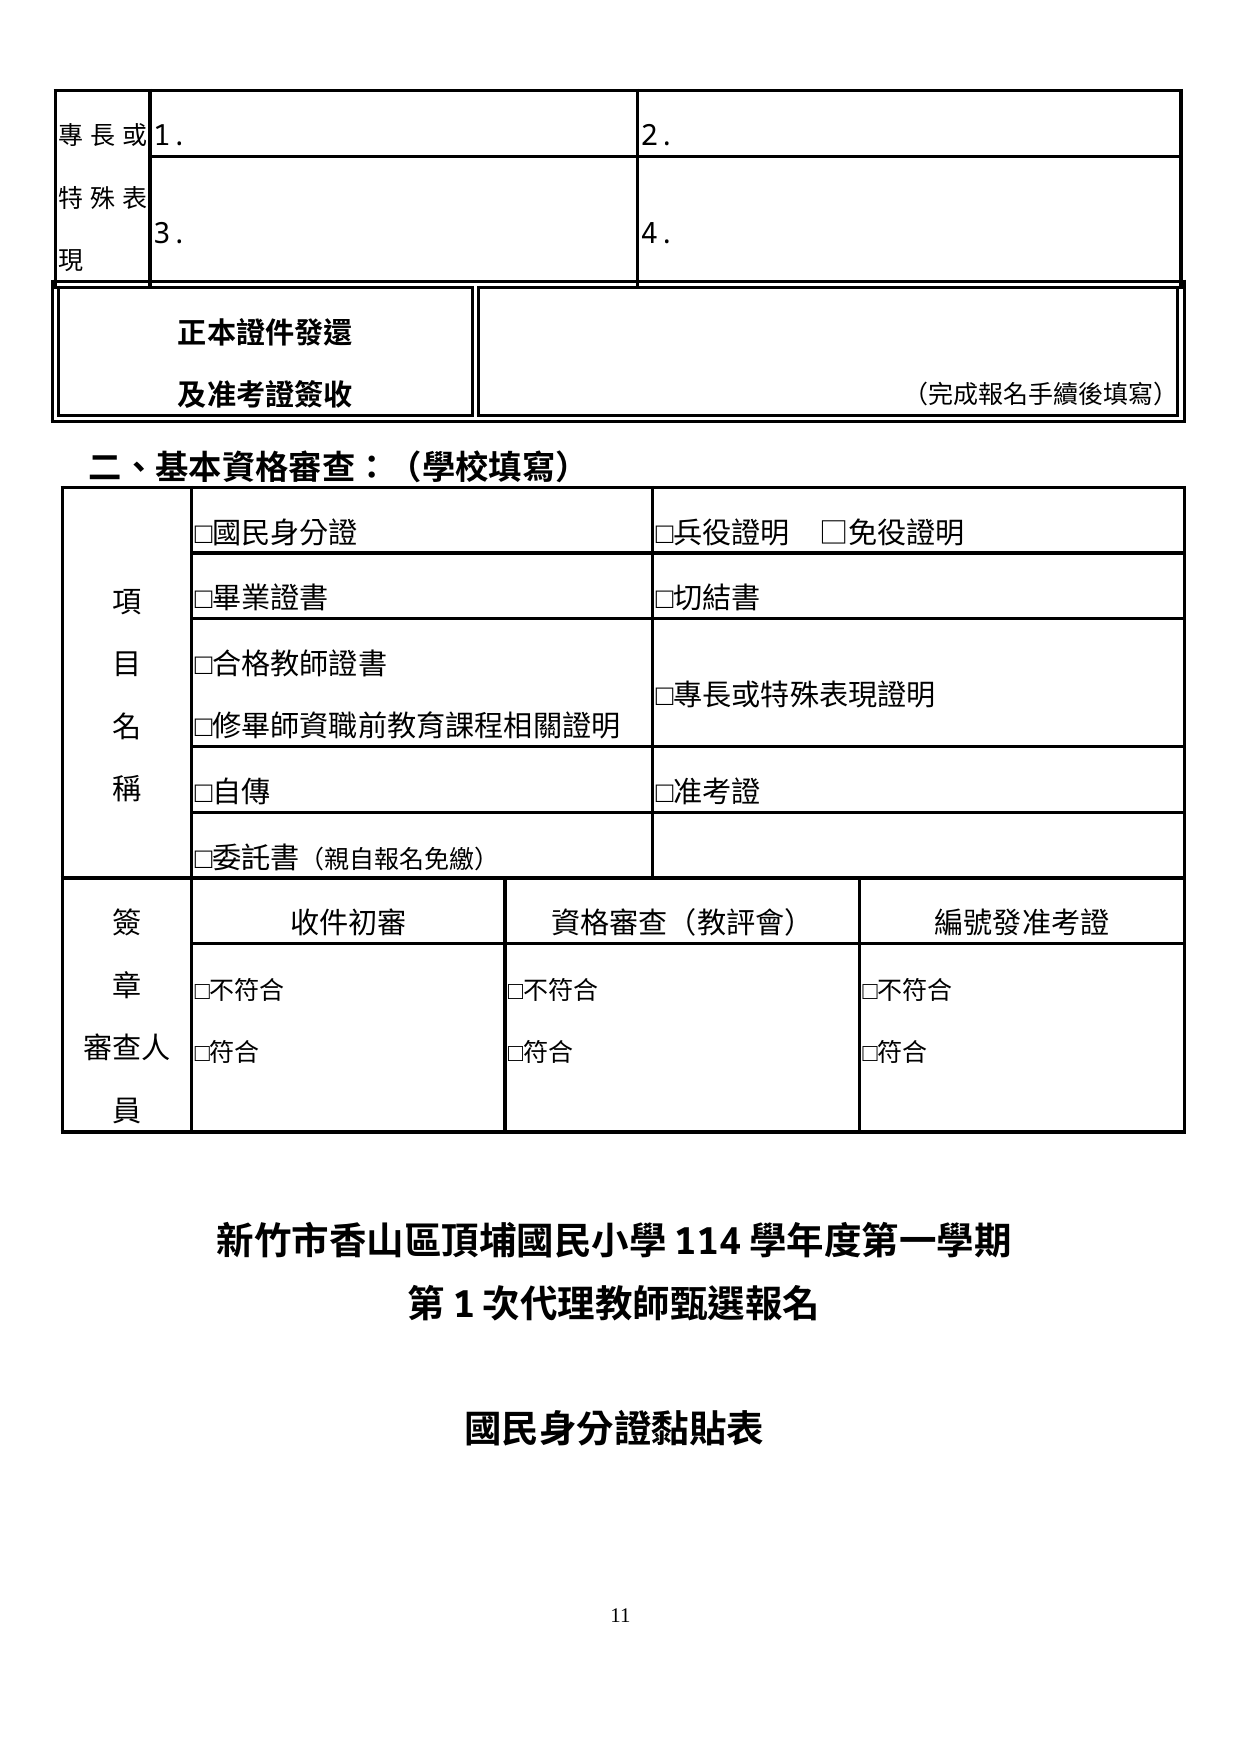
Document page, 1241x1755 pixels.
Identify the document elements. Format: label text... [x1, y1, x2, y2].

table_cell □准考證 [654, 748, 1183, 811]
table_cell □委託書（親自報名免繳） [193, 814, 651, 876]
table_cell □不符合 □符合 [193, 945, 503, 1129]
table_cell 1. [152, 92, 636, 154]
table_cell 2. [639, 92, 1179, 154]
table_cell □不符合 □符合 [507, 945, 858, 1129]
table_header □國民身分證 [193, 489, 651, 551]
table_cell 簽 章 審查人員 [64, 880, 190, 1129]
table_cell □專長或特殊表現證明 [654, 620, 1183, 745]
table_cell □自傳 [193, 748, 651, 811]
table_cell [654, 814, 1183, 876]
text 二、基本資格審查：（學校填寫） [89, 423, 1152, 486]
text 第1次代理教師甄選報名 [76, 1259, 1152, 1322]
table_cell 正本證件發還 及准考證簽收 [152, 283, 475, 414]
table_cell □不符合 □符合 [861, 945, 1183, 1129]
table_cell 3. [152, 158, 636, 279]
table_cell 收件初審 [193, 880, 503, 942]
text 新竹市香山區頂埔國民小學114學年度第一學期 [76, 1197, 1152, 1259]
table_cell （完成報名手續後填寫） [480, 289, 1176, 414]
table_cell □切結書 [654, 555, 1183, 617]
table_cell 專長或特殊表現 [57, 92, 148, 279]
table_cell 資格審查（教評會） [507, 880, 858, 942]
table_cell □合格教師證書 □修畢師資職前教育課程相關證明 [193, 620, 651, 745]
table_cell □畢業證書 [193, 555, 651, 617]
table_cell [475, 283, 636, 414]
table_header □兵役證明 □免役證明 [654, 489, 1183, 551]
table_cell 編號發准考證 [861, 880, 1183, 942]
text 國民身分證黏貼表 [76, 1384, 1152, 1447]
table_cell 4. [639, 158, 1179, 279]
table_cell 正本證件發還 及准考證簽收 [60, 289, 471, 414]
table_header 項 目 名 稱 [64, 489, 190, 876]
